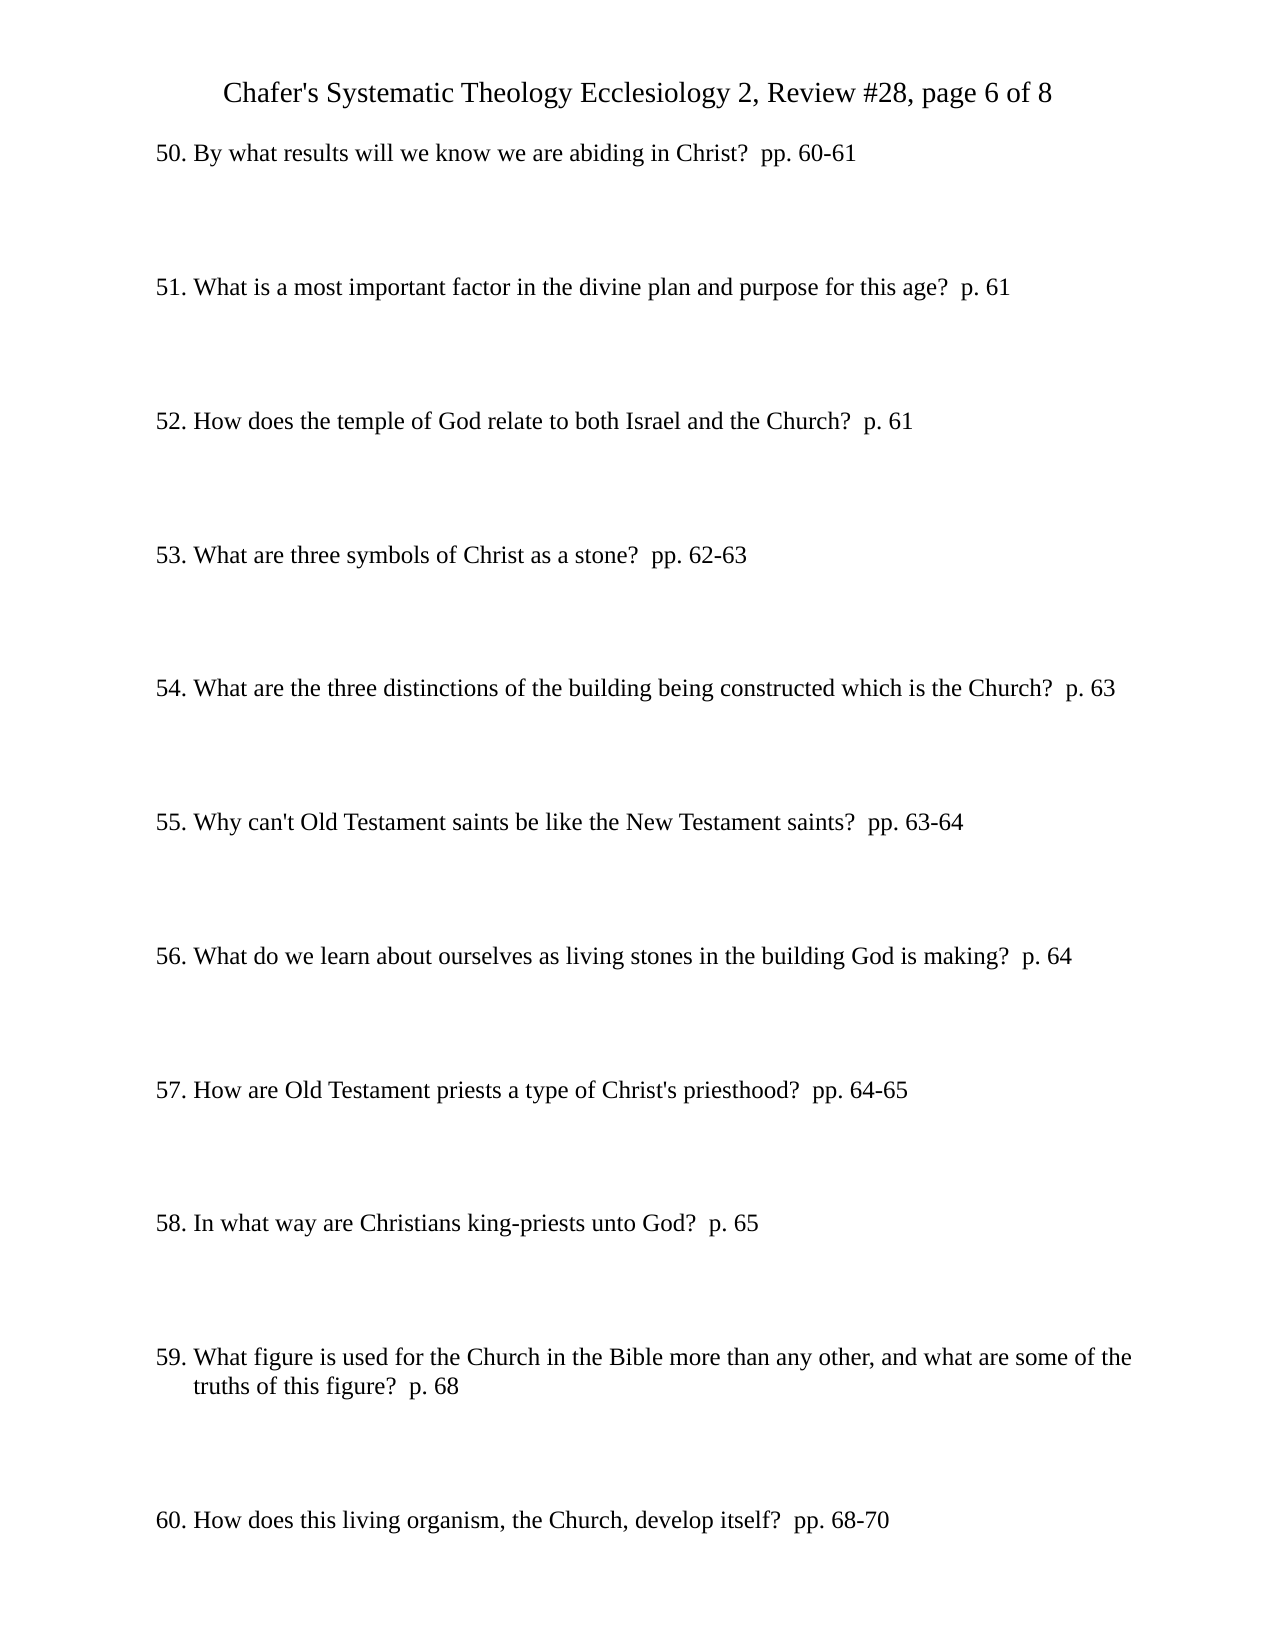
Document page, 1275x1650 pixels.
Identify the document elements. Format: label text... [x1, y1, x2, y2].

list What is a most important factor in the divine plan and purpose for this age? p. 61 [156, 272, 1157, 301]
list How are Old Testament priests a type of Christ's priesthood? pp. 64-65 [156, 1075, 1157, 1103]
list What figure is used for the Church in the Bible more than any other, and what are some of the truths of this figure? p. 68 [156, 1342, 1157, 1400]
list How does this living organism, the Church, develop itself? pp. 68-70 [156, 1505, 1157, 1533]
list How does the temple of God relate to both Israel and the Church? p. 61 [156, 406, 1157, 435]
list What do we learn about ourselves as living stones in the building God is making? p. 64 [156, 941, 1157, 970]
list In what way are Christians king-priests unto God? p. 65 [156, 1208, 1157, 1237]
list What are the three distinctions of the building being constructed which is the Church? p. 63 [156, 673, 1157, 702]
list What are three symbols of Christ as a stone? pp. 62-63 [156, 540, 1157, 568]
list By what results will we know we are abiding in Christ? pp. 60-61 [156, 138, 1157, 167]
list Why can't Old Testament saints be like the New Testament saints? pp. 63-64 [156, 807, 1157, 836]
